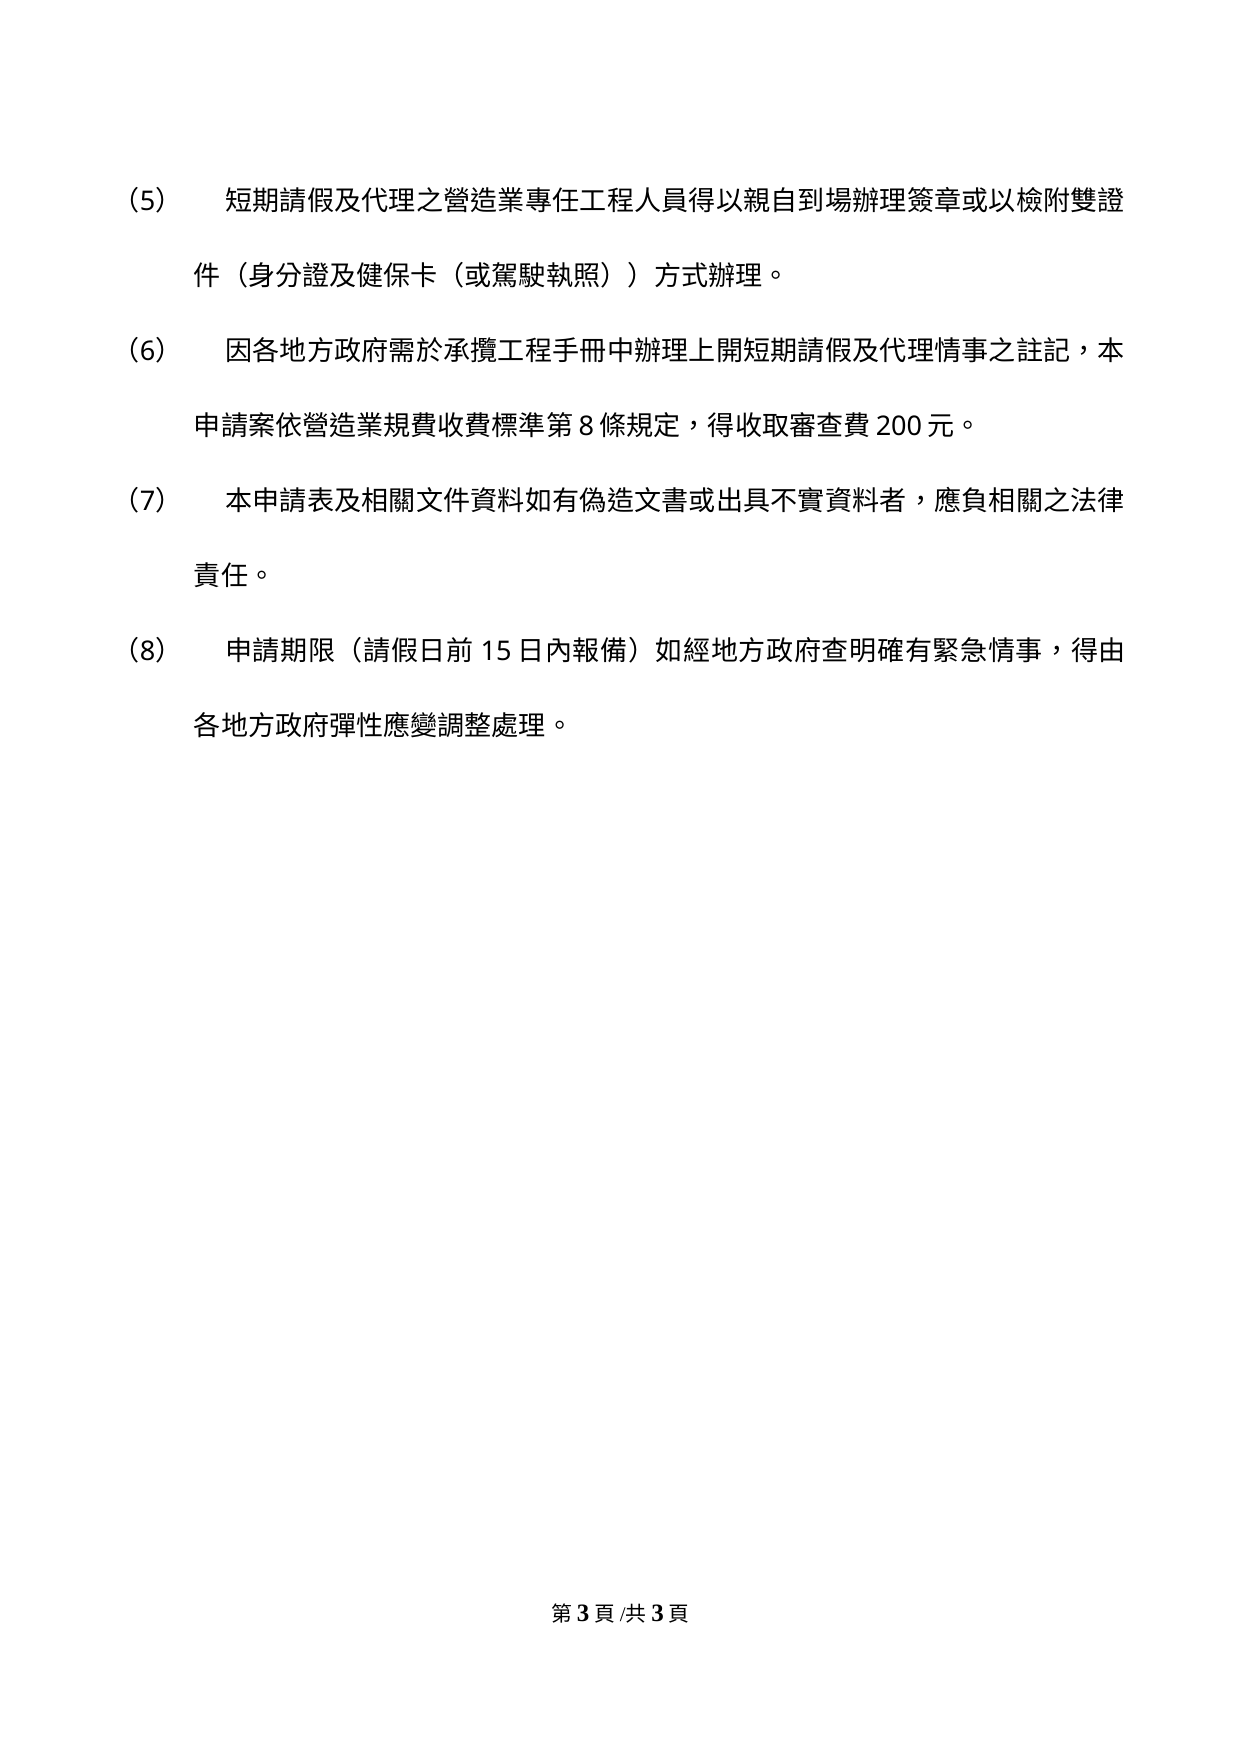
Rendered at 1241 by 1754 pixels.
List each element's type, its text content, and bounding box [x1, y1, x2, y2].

list 申請期限（請假日前15日內報備）如經地方政府查明確有緊急情事，得由各地方政府彈性應變調整處理。 [112, 611, 1128, 761]
list 短期請假及代理之營造業專任工程人員得以親自到場辦理簽章或以檢附雙證件（身分證及健保卡（或駕駛執照））方式辦理。 [112, 161, 1128, 311]
list 本申請表及相關文件資料如有偽造文書或出具不實資料者，應負相關之法律責任。 [112, 461, 1128, 611]
list 因各地方政府需於承攬工程手冊中辦理上開短期請假及代理情事之註記，本申請案依營造業規費收費標準第8條規定，得收取審查費200元。 [112, 311, 1128, 461]
